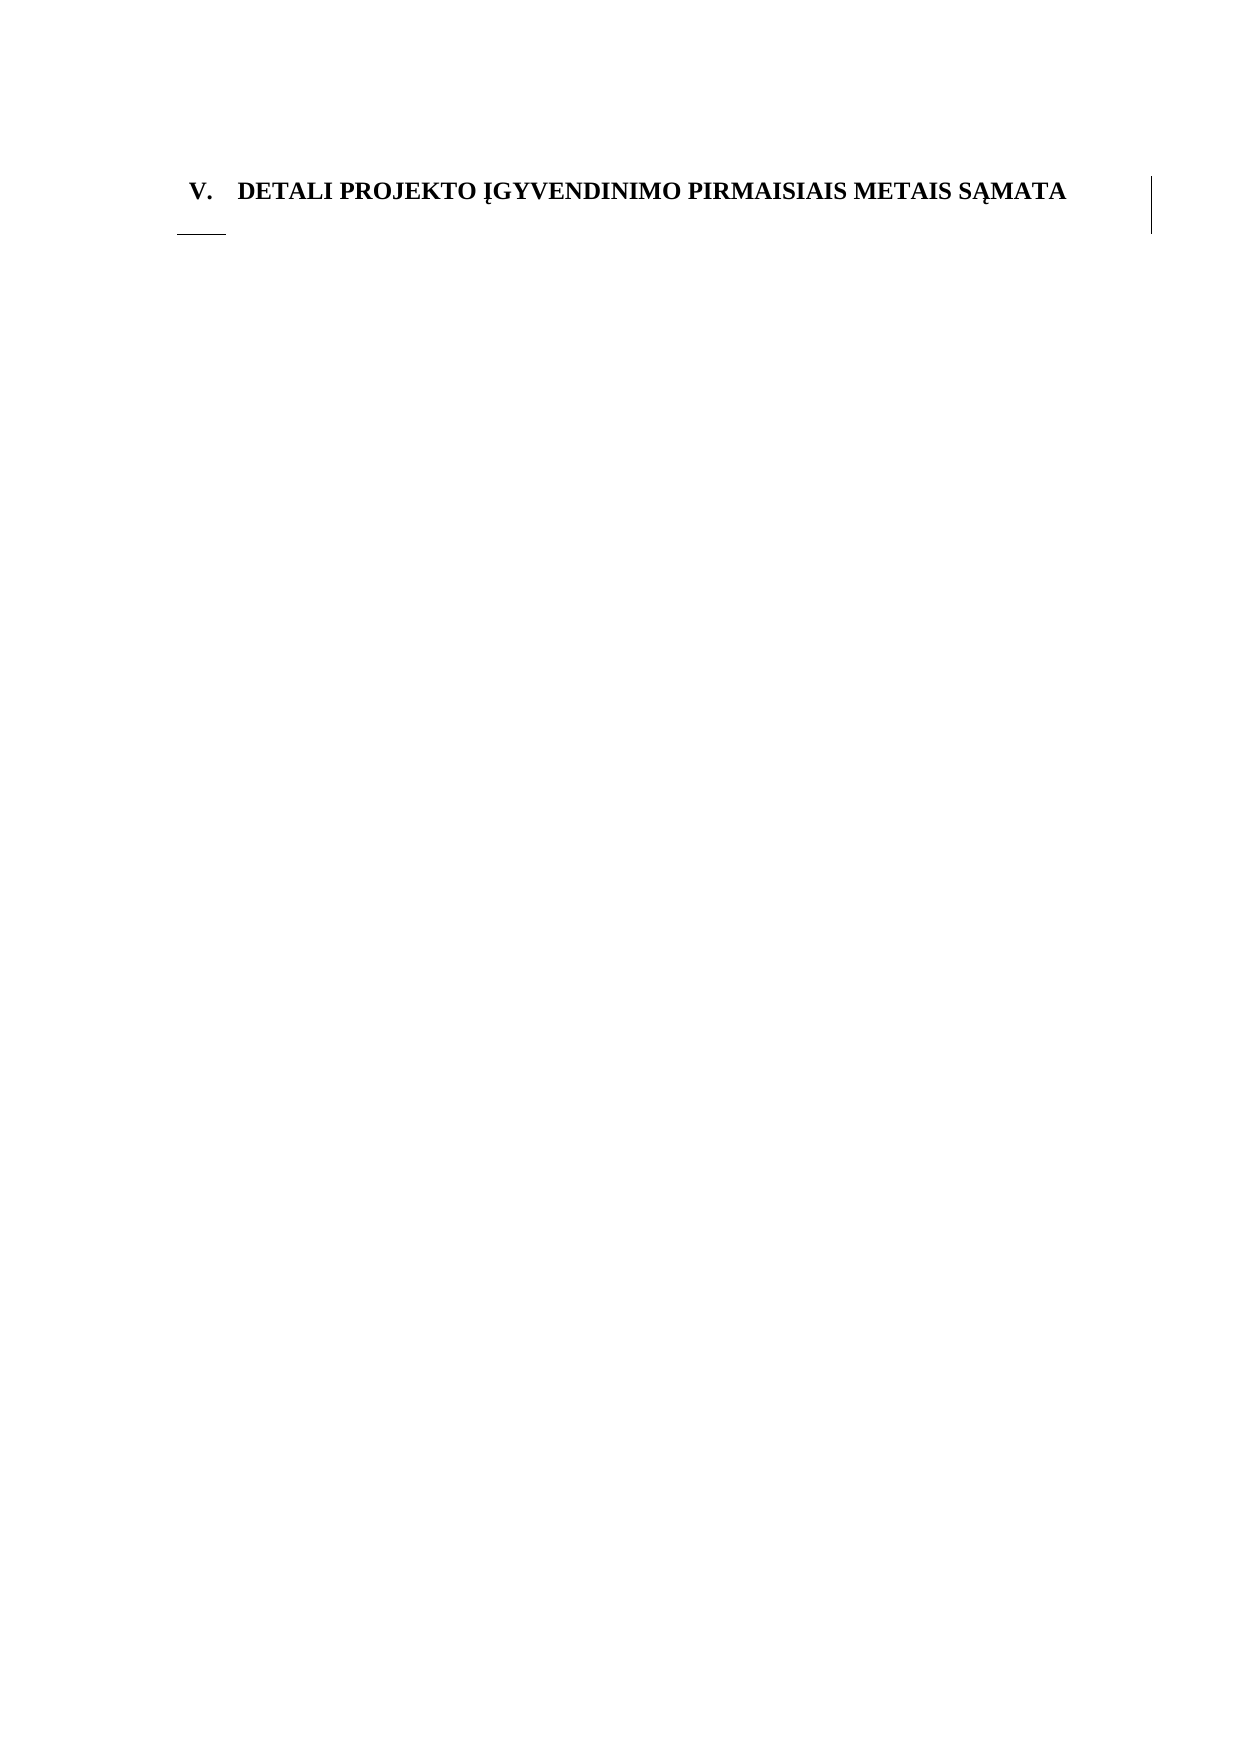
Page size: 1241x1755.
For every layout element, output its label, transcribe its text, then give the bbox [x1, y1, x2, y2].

table_header V. [177, 176, 226, 234]
table_header Detali projekto įgyvendinimo Pirmaisiais metais sąmata [226, 176, 1151, 234]
table_header [1152, 176, 1181, 234]
